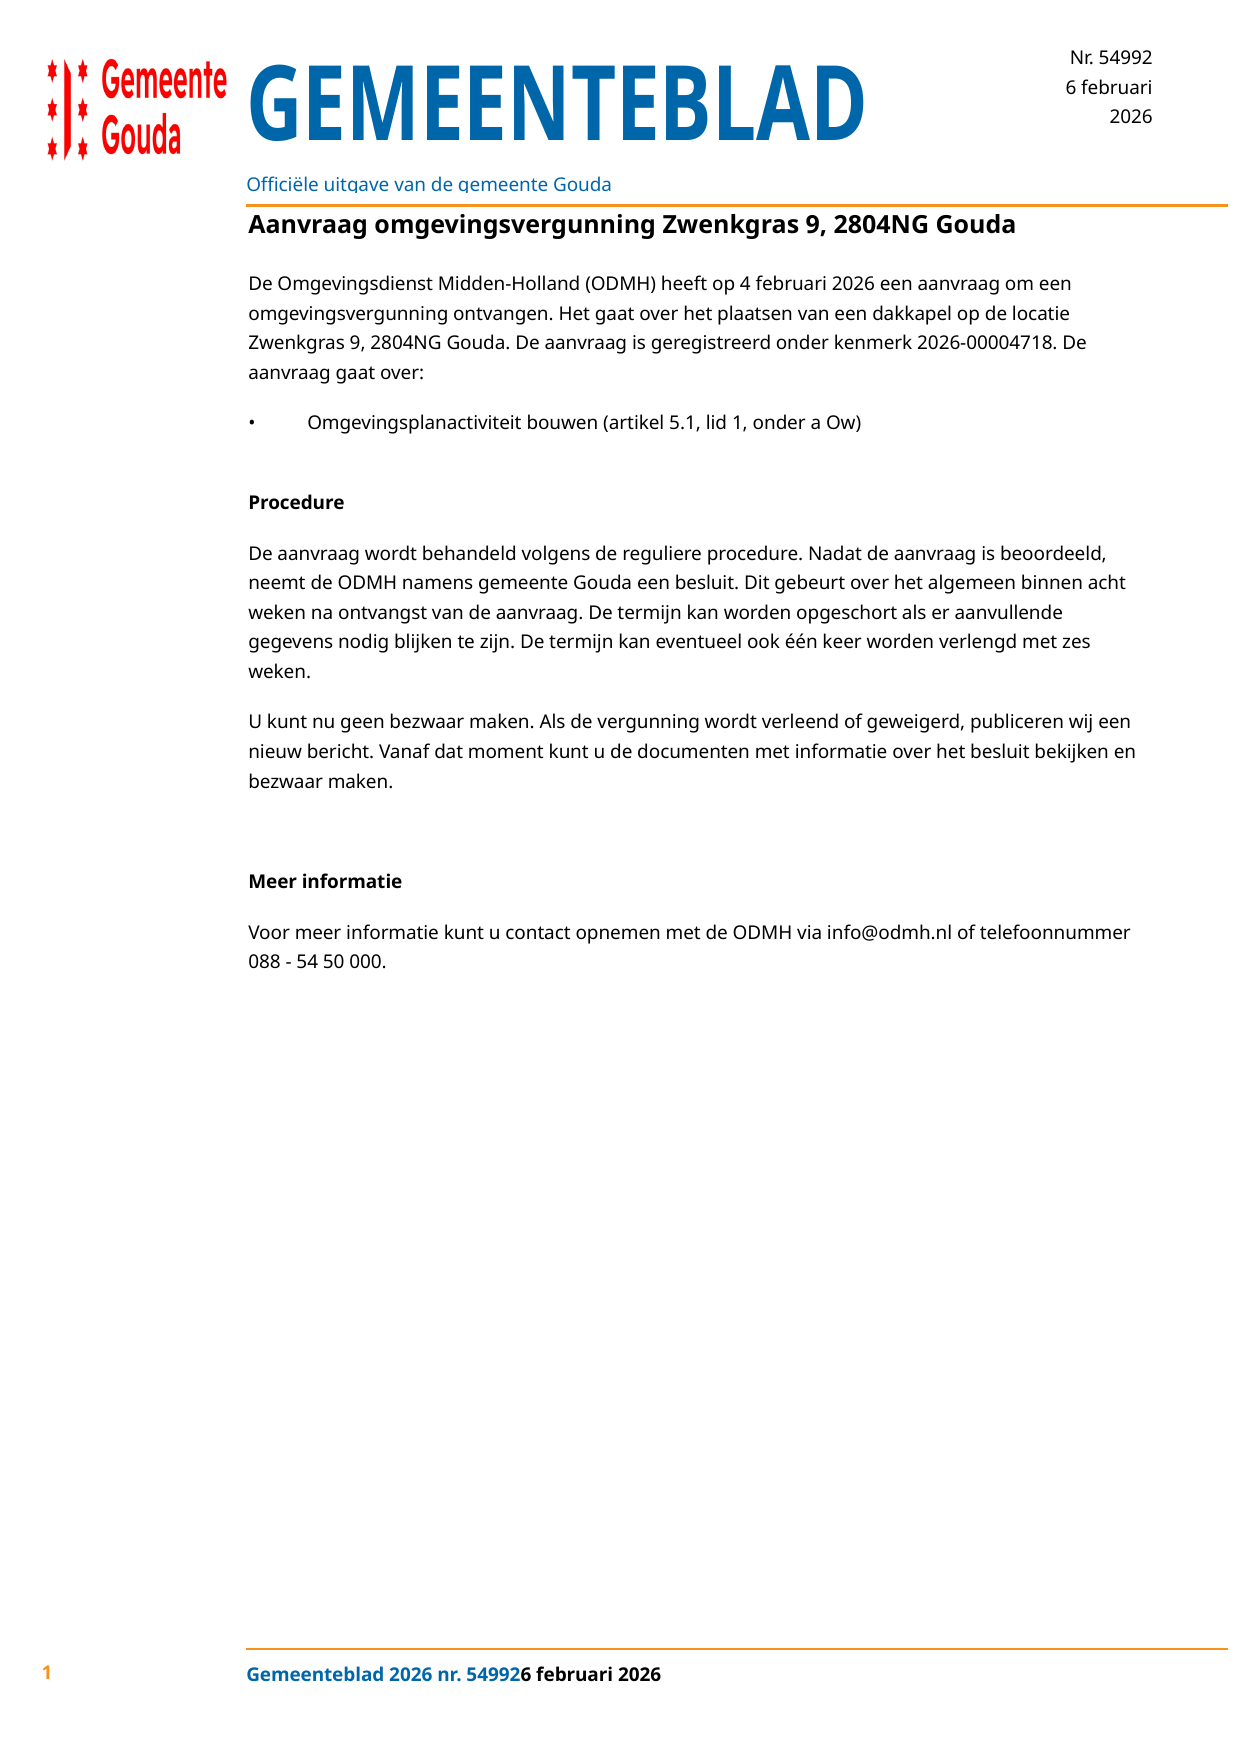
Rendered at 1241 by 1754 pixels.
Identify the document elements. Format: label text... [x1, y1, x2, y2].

text Procedure [248, 489, 1152, 515]
picture [41, 47, 231, 172]
text De Omgevingsdienst Midden-Holland (ODMH) heeft op 4 februari 2026 een aanvraag om een omgevingsvergunning ontvangen. Het gaat over het plaatsen van een dakkapel op de locatie Zwenkgras 9, 2804NG Gouda. De aanvraag is geregistreerd onder kenmerk 2026-00004718. De aanvraag gaat over: [248, 270, 1152, 385]
text Voor meer informatie kunt u contact opnemen met de ODMH via info@odmh.nl of telefoonnummer 088 - 54 50 000. [248, 919, 1152, 974]
text Aanvraag omgevingsvergunning Zwenkgras 9, 2804NG Gouda [248, 207, 1152, 241]
text Meer informatie [248, 869, 1152, 894]
text De aanvraag wordt behandeld volgens de reguliere procedure. Nadat de aanvraag is beoordeeld, neemt de ODMH namens gemeente Gouda een besluit. Dit gebeurt over het algemeen binnen acht weken na ontvangst van de aanvraag. De termijn kan worden opgeschort als er aanvullende gegevens nodig blijken te zijn. De termijn kan eventueel ook één keer worden verlengd met zes weken. [248, 540, 1152, 684]
list Omgevingsplanactiviteit bouwen (artikel 5.1, lid 1, onder a Ow) [248, 409, 1152, 435]
text U kunt nu geen bezwaar maken. Als de vergunning wordt verleend of geweigerd, publiceren wij een nieuw bericht. Vanaf dat moment kunt u de documenten met informatie over het besluit bekijken en bezwaar maken. [248, 709, 1152, 793]
